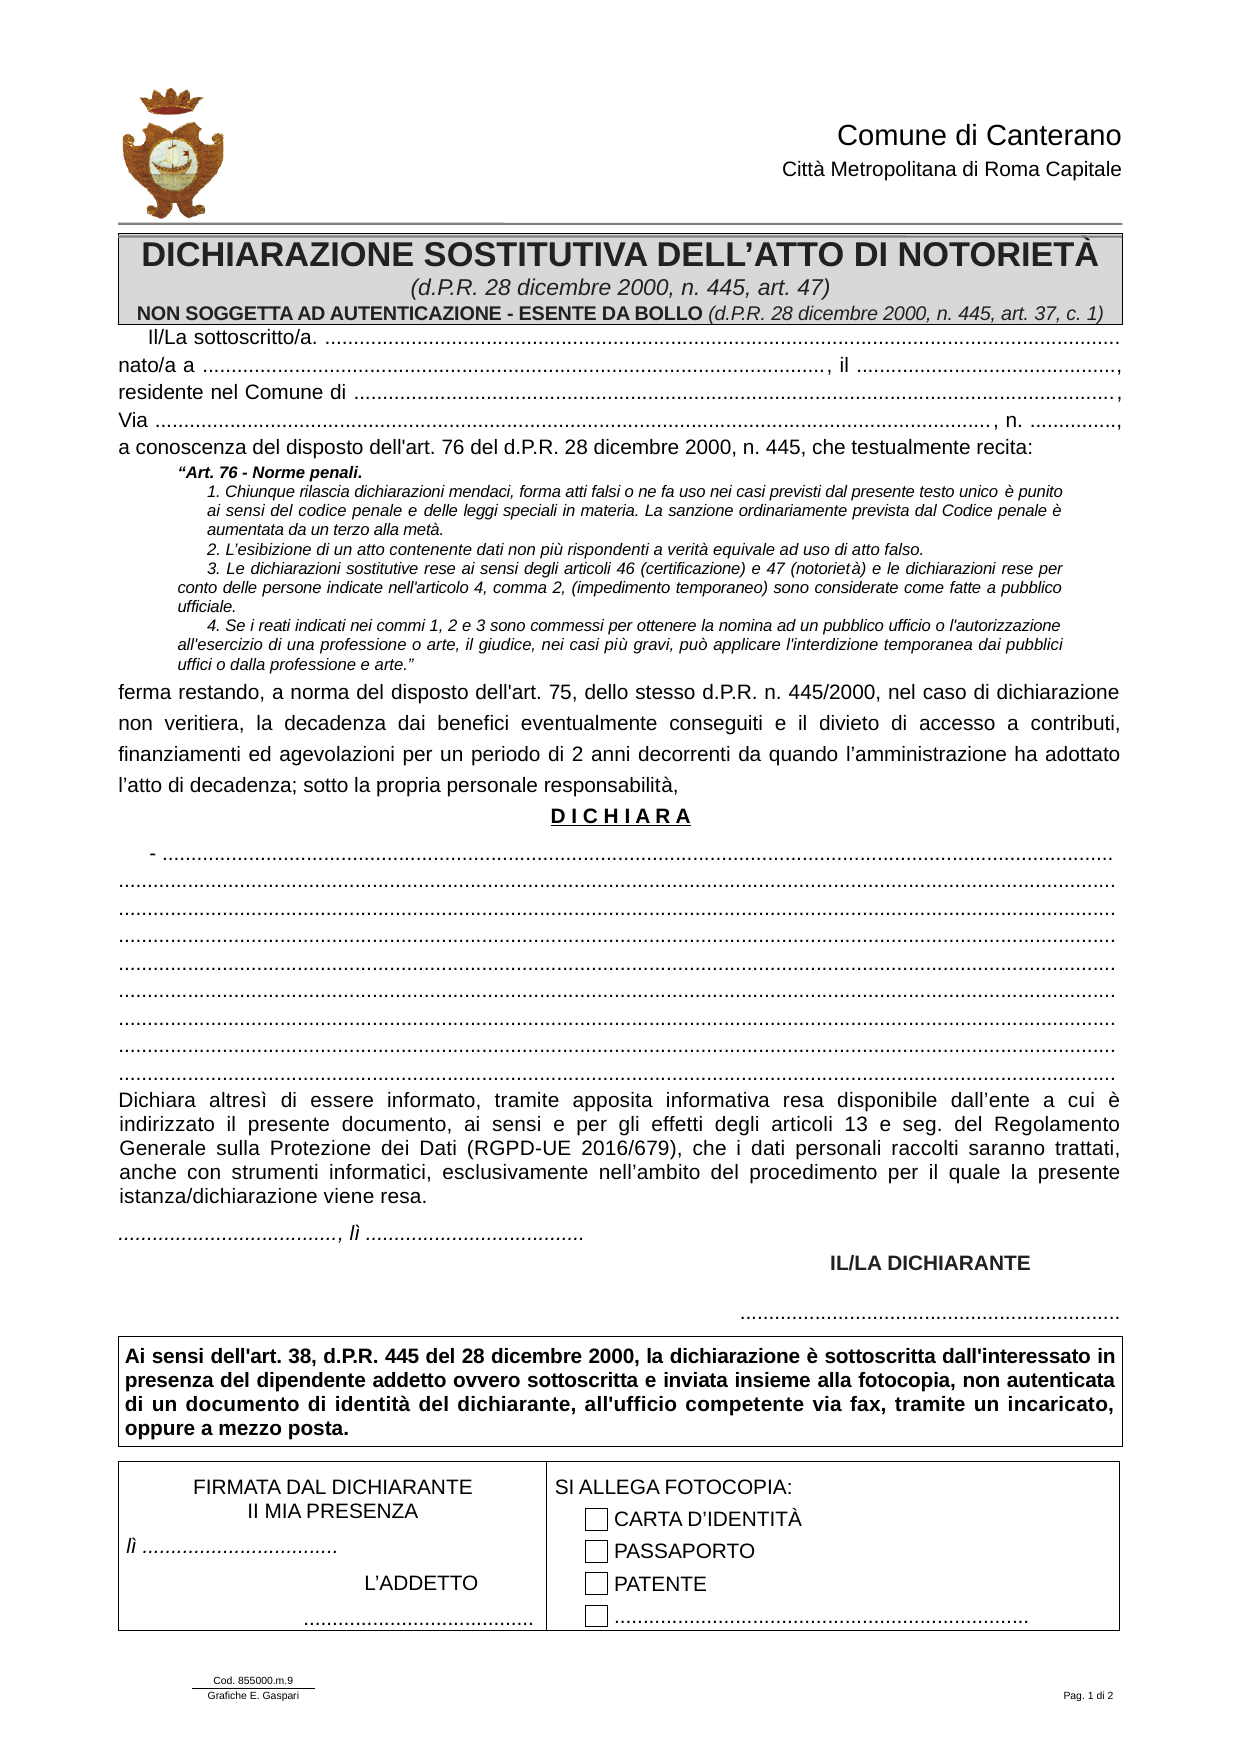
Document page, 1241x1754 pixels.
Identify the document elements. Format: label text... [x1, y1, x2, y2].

text Dichiara altresì di essere informato, tramite apposita informativa resa disponibile dall’ente a cui è indirizzato il presente documento, ai sensi e per gli effetti degli articoli 13 e seg. del Regolamento Generale sulla Protezione dei Dati (RGPD-UE 2016/679), che i dati personali raccolti saranno trattati, anche con strumenti informatici, esclusivamente nell’ambito del procedimento per il quale la presente istanza/dichiarazione viene resa. [118, 1088, 1122, 1208]
text Comune di Canterano [224, 118, 1122, 152]
text 1. Chiunque rilascia dichiarazioni mendaci, forma atti falsi o ne fa uso nei casi previsti dal presente testo unico è punito ai sensi del codice penale e delle leggi speciali in materia. La sanzione ordinariamente prevista dal Codice penale è aumentata da un terzo alla metà. [207, 482, 1063, 539]
text ............................................................................................................................................................................. [118, 923, 1122, 947]
text Città Metropolitana di Roma Capitale [224, 157, 1122, 181]
text ......................................, lì ...................................... [118, 1221, 1122, 1244]
text ............................................................................................................................................................................. [118, 868, 1122, 892]
text ............................................................................................................................................................................. [118, 896, 1122, 920]
text 2. L’esibizione di un atto contenente dati non più rispondenti a verità equivale ad uso di atto falso. [177, 539, 1063, 558]
text ferma restando, a norma del disposto dell'art. 75, dello stesso d.P.R. n. 445/2000, nel caso di dichiarazione non veritiera, la decadenza dai benefici eventualmente conseguiti e il divieto di accesso a contributi, finanziamenti ed agevolazioni per un periodo di 2 anni decorrenti da quando l’amministrazione ha adottato l’atto di decadenza; sotto la propria personale responsabilità, [118, 680, 1122, 797]
text “Art. 76 - Norme penali. [177, 463, 1063, 482]
text Il/La sottoscritto/a. .......................................................................................................................................... nato/a a ............................................................................................................, il ............................................., residente nel Comune di ...................................................................................................................................., Via ................................................................................................................................................., n. ..............., a conoscenza del disposto dell'art. 76 del d.P.R. 28 dicembre 2000, n. 445, che testualmente recita: [118, 325, 1122, 459]
text ............................................................................................................................................................................. [118, 1006, 1122, 1030]
text ............................................................................................................................................................................. [118, 1061, 1122, 1085]
text IL/LA DICHIARANTE [738, 1251, 1122, 1275]
text D I C H I A R A [119, 804, 1122, 828]
text - ..................................................................................................................................................................... [149, 841, 1122, 865]
picture [122, 87, 224, 219]
table_header DICHIARAZIONE SOSTITUTIVA DELL’ATTO DI NOTORIETÀ (d.P.R. 28 dicembre 2000, n. 445, art. 47) NON SOGGETTA AD AUTENTICAZIONE - ESENTE DA BOLLO (d.P.R. 28 dicembre 2000, n. 445, art. 37, c. 1) [119, 238, 1122, 324]
text ............................................................................................................................................................................. [118, 951, 1122, 975]
table_header Ai sensi dell'art. 38, d.P.R. 445 del 28 dicembre 2000, la dichiarazione è sottoscritta dall'interessato in presenza del dipendente addetto ovvero sottoscritta e inviata insieme alla fotocopia, non autenticata di un documento di identità del dichiarante, all'ufficio competente via fax, tramite un incaricato, oppure a mezzo posta. [119, 1337, 1122, 1446]
text 4. Se i reati indicati nei commi 1, 2 e 3 sono commessi per ottenere la nomina ad un pubblico ufficio o l'autorizzazione all'esercizio di una professione o arte, il giudice, nei casi più gravi, può applicare l'interdizione temporanea dai pubblici uffici o dalla professione e arte.” [177, 616, 1063, 673]
text 3. Le dichiarazioni sostitutive rese ai sensi degli articoli 46 (certificazione) e 47 (notorietà) e le dichiarazioni rese per conto delle persone indicate nell'articolo 4, comma 2, (impedimento temporaneo) sono considerate come fatte a pubblico ufficiale. [177, 558, 1063, 616]
text ............................................................................................................................................................................. [118, 978, 1122, 1002]
text .................................................................. [738, 1300, 1122, 1324]
table_header FIRMATA DAL DICHIARANTE II MIA PRESENZA lì .................................. L’ADDETTO ........................................ [119, 1462, 546, 1630]
text ............................................................................................................................................................................. [118, 1033, 1122, 1057]
table_header SI ALLEGA FOTOCOPIA: CARTA D’IDENTITÀ PASSAPORTO PATENTE ........................................................................ [547, 1462, 1119, 1630]
